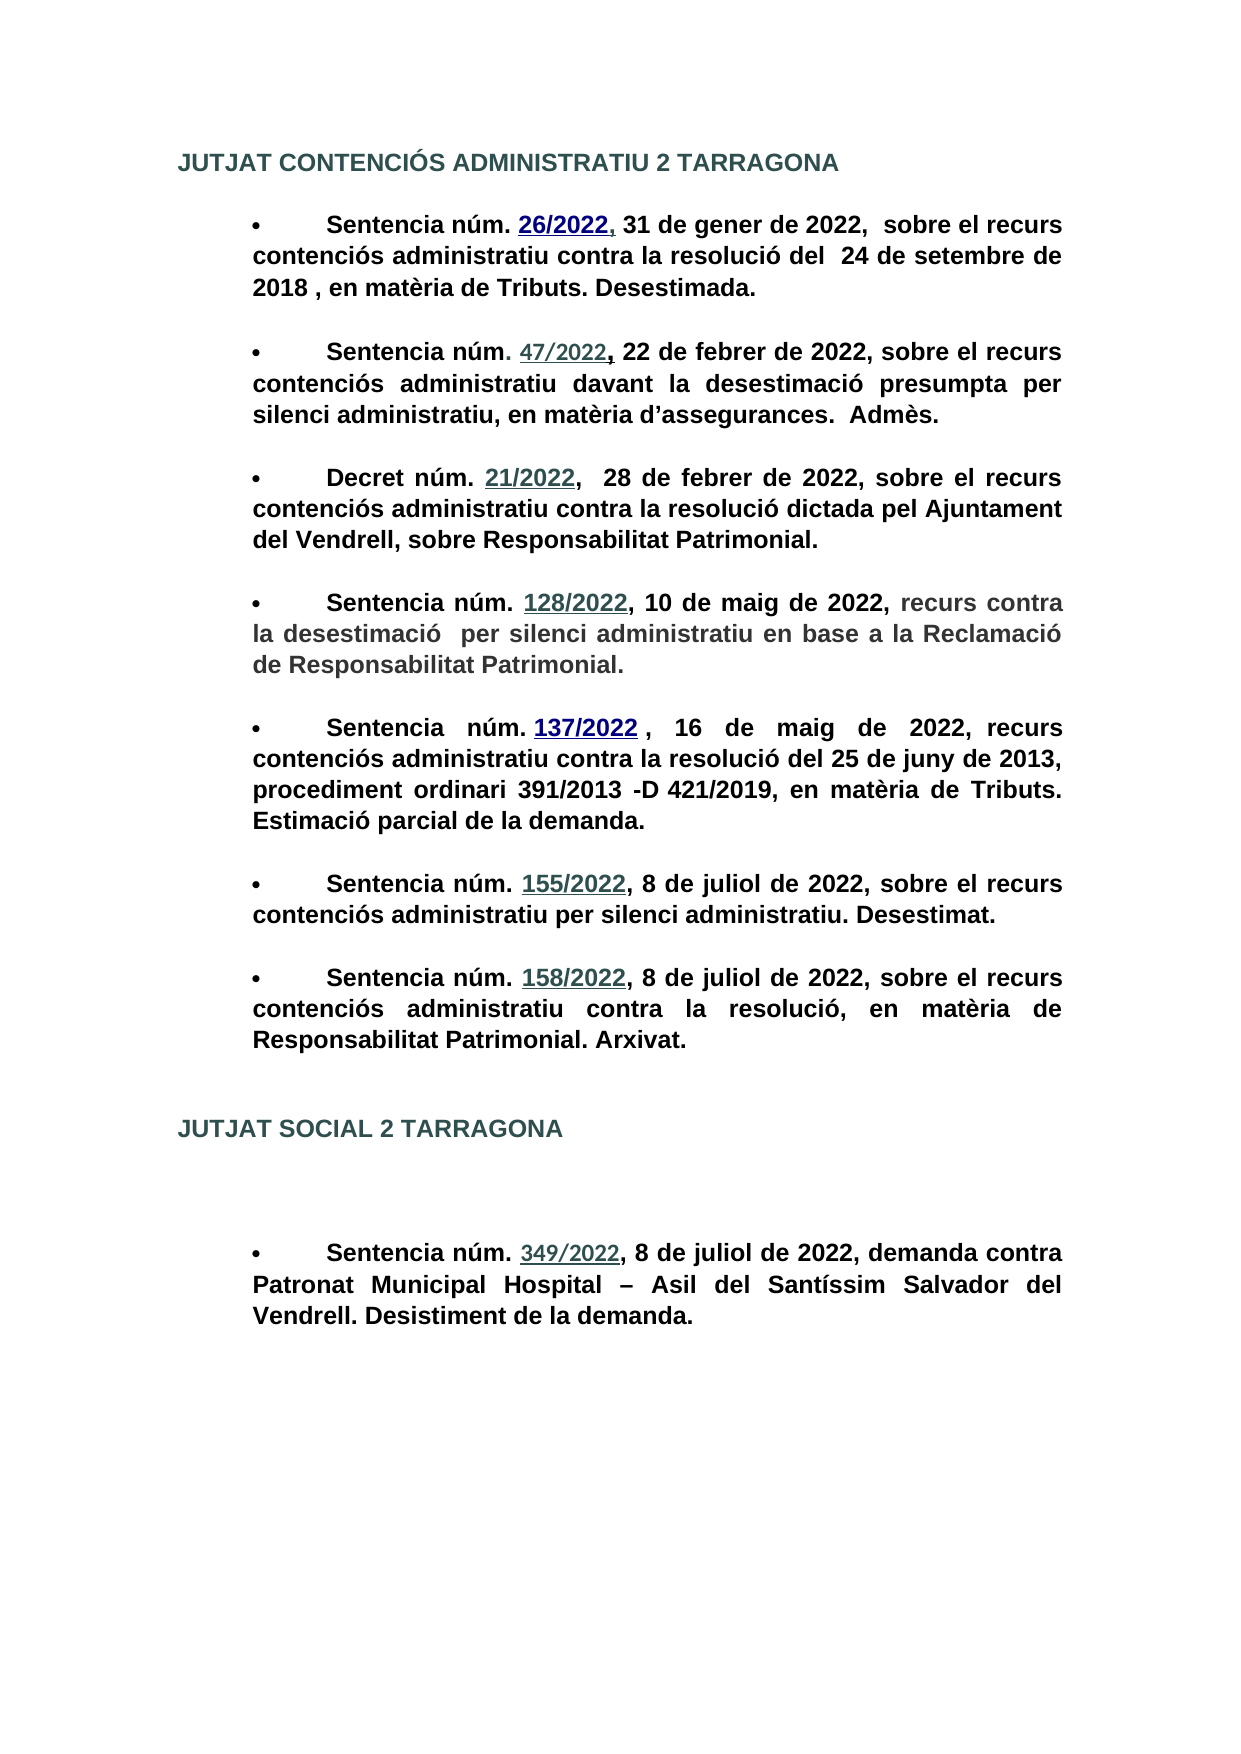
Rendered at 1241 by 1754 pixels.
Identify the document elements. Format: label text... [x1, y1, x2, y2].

text JUTJAT CONTENCIÓS ADMINISTRATIU 2 TARRAGONA [177, 148, 1063, 176]
list Sentencia núm. 128/2022, 10 de maig de 2022, recurs contra la desestimació per silenci administratiu en base a la Reclamació de Responsabilitat Patrimonial. [252, 585, 1063, 679]
list Sentencia núm. 158/2022, 8 de juliol de 2022, sobre el recurs contenciós administratiu contra la resolució, en matèria de Responsabilitat Patrimonial. Arxivat. [252, 960, 1063, 1054]
list Sentencia núm. 47/2022, 22 de febrer de 2022, sobre el recurs contenciós administratiu davant la desestimació presumpta per silenci administratiu, en matèria d’assegurances. Admès. [252, 333, 1063, 429]
list Decret núm. 21/2022, 28 de febrer de 2022, sobre el recurs contenciós administratiu contra la resolució dictada pel Ajuntament del Vendrell, sobre Responsabilitat Patrimonial. [252, 460, 1063, 554]
list Sentencia núm. 349/2022, 8 de juliol de 2022, demanda contra Patronat Municipal Hospital – Asil del Santíssim Salvador del Vendrell. Desistiment de la demanda. [252, 1236, 1063, 1330]
list Sentencia núm. 26/2022, 31 de gener de 2022, sobre el recurs contenciós administratiu contra la resolució del 24 de setembre de 2018 , en matèria de Tributs. Desestimada. [252, 208, 1063, 301]
list Sentencia núm. 137/2022 , 16 de maig de 2022, recurs contenciós administratiu contra la resolució del 25 de juny de 2013, procediment ordinari 391/2013 -D 421/2019, en matèria de Tributs. Estimació parcial de la demanda. [252, 710, 1063, 835]
list Sentencia núm. 155/2022, 8 de juliol de 2022, sobre el recurs contenciós administratiu per silenci administratiu. Desestimat. [252, 866, 1063, 929]
text JUTJAT SOCIAL 2 TARRAGONA [177, 1114, 1063, 1142]
